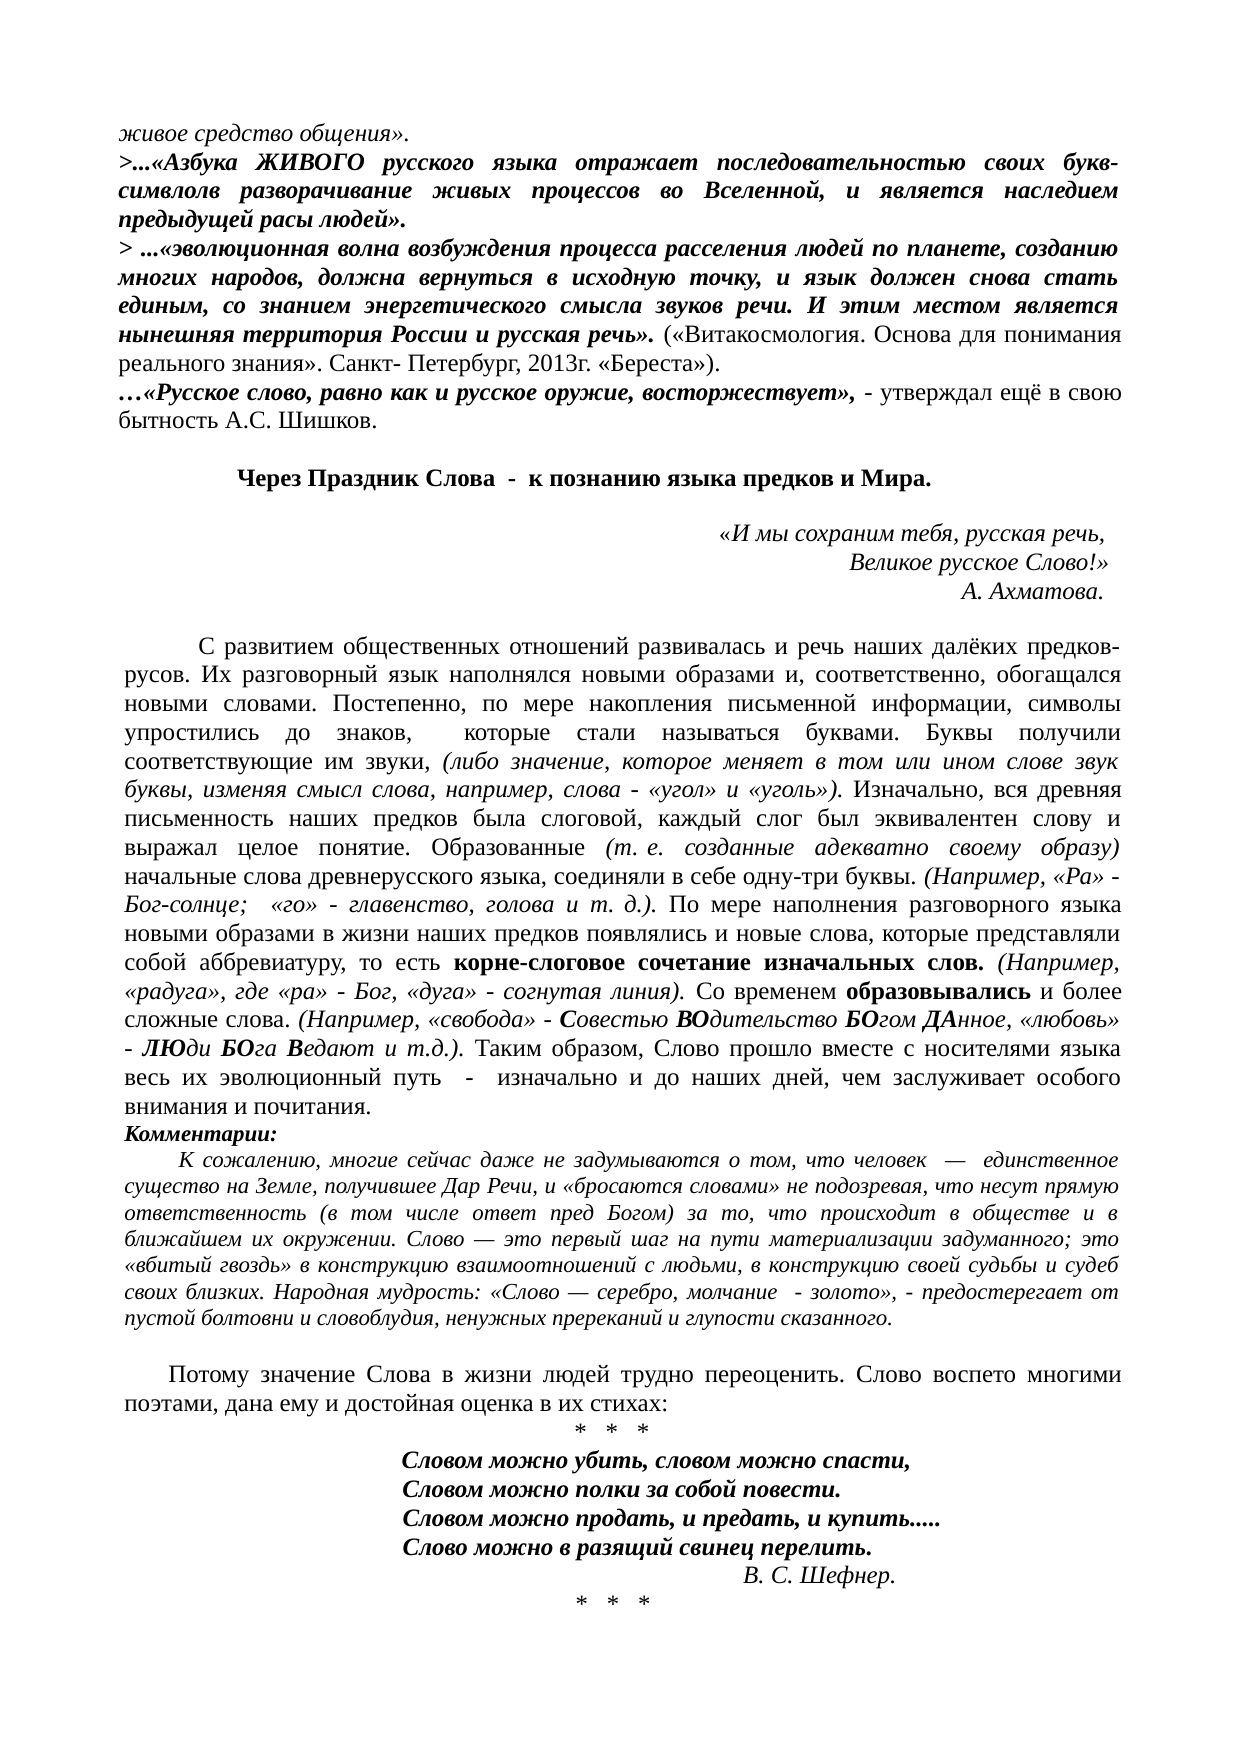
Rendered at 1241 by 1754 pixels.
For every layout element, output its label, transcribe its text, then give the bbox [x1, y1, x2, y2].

list > ...«эволюционная волна возбуждения процесса расселения людей по планете, созданию многих народов, должна вернуться в исходную точку, и язык должен снова стать единым, со знанием энергетического смысла звуков речи. И этим местом является нынешняя территория России и русская речь». («Витакосмология. Основа для понимания реального знания». Санкт- Петербург, 2013г. «Береста»). [118, 233, 1122, 377]
list живое средство общения». [118, 118, 1122, 147]
list Потому значение Слова в жизни людей трудно переоценить. Слово воспето многими поэтами, дана ему и достойная оценка в их стихах: [124, 1359, 1122, 1417]
list >...«Азбука ЖИВОГО русского языка отражает последовательностью своих букв-симвлолв разворачивание живых процессов во Вселенной, и является наследием предыдущей расы людей». [118, 147, 1122, 233]
list …«Русское слово, равно как и русское оружие, восторжествует», - утверждал ещё в свою бытность А.С. Шишков. [118, 377, 1122, 434]
list К сожалению, многие сейчас даже не задумываются о том, что человек — единственное существо на Земле, получившее Дар Речи, и «бросаются словами» не подозревая, что несут прямую ответственность (в том числе ответ пред Богом) за то, что происходит в обществе и в ближайшем их окружении. Слово — это первый шаг на пути материализации задуманного; это «вбитый гвоздь» в конструкцию взаимоотношений с людьми, в конструкцию своей судьбы и судеб своих близких. Народная мудрость: «Слово — серебро, молчание - золото», - предостерегает от пустой болтовни и словоблудия, ненужных пререканий и глупости сказанного. [124, 1146, 1122, 1330]
list «И мы сохраним тебя, русская речь, [124, 518, 1122, 547]
list В. С. Шефнер. [124, 1560, 1122, 1589]
list * * * [124, 1589, 1122, 1618]
list Словом можно полки за собой повести. [124, 1474, 1122, 1503]
list Словом можно продать, и предать, и купить..... [124, 1503, 1122, 1532]
list А. Ахматова. [124, 576, 1122, 604]
list Словом можно убить, словом можно спасти, [124, 1445, 1122, 1474]
list Комментарии: [124, 1119, 1122, 1146]
list * * * [124, 1417, 1122, 1445]
list Великое русское Слово!» [124, 547, 1122, 576]
list С развитием общественных отношений развивалась и речь наших далёких предков-русов. Их разговорный язык наполнялся новыми образами и, соответственно, обогащался новыми словами. Постепенно, по мере накопления письменной информации, символы упростились до знаков, которые стали называться буквами. Буквы получили соответствующие им звуки, (либо значение, которое меняет в том или ином слове звук буквы, изменяя смысл слова, например, слова - «угол» и «уголь»). Изначально, вся древняя письменность наших предков была слоговой, каждый слог был эквивалентен слову и выражал целое понятие. Образованные (т. е. созданные адекватно своему образу) начальные слова древнерусского языка, соединяли в себе одну-три буквы. (Например, «Ра» - Бог-солнце; «го» - главенство, голова и т. д.). По мере наполнения разговорного языка новыми образами в жизни наших предков появлялись и новые слова, которые представляли собой аббревиатуру, то есть корне-слоговое сочетание изначальных слов. (Например, «радуга», где «ра» - Бог, «дуга» - согнутая линия). Со временем образовывались и более сложные слова. (Например, «свобода» - Совестью ВОдительство БОгом ДАнное, «любовь» - ЛЮди БОга Ведают и т.д.). Таким образом, Слово прошло вместе с носителями языка весь их эволюционный путь - изначально и до наших дней, чем заслуживает особого внимания и почитания. [124, 631, 1122, 1119]
list Слово можно в разящий свинец перелить. [124, 1532, 1122, 1560]
list Через Праздник Слова - к познанию языка предков и Мира. [118, 463, 1122, 492]
